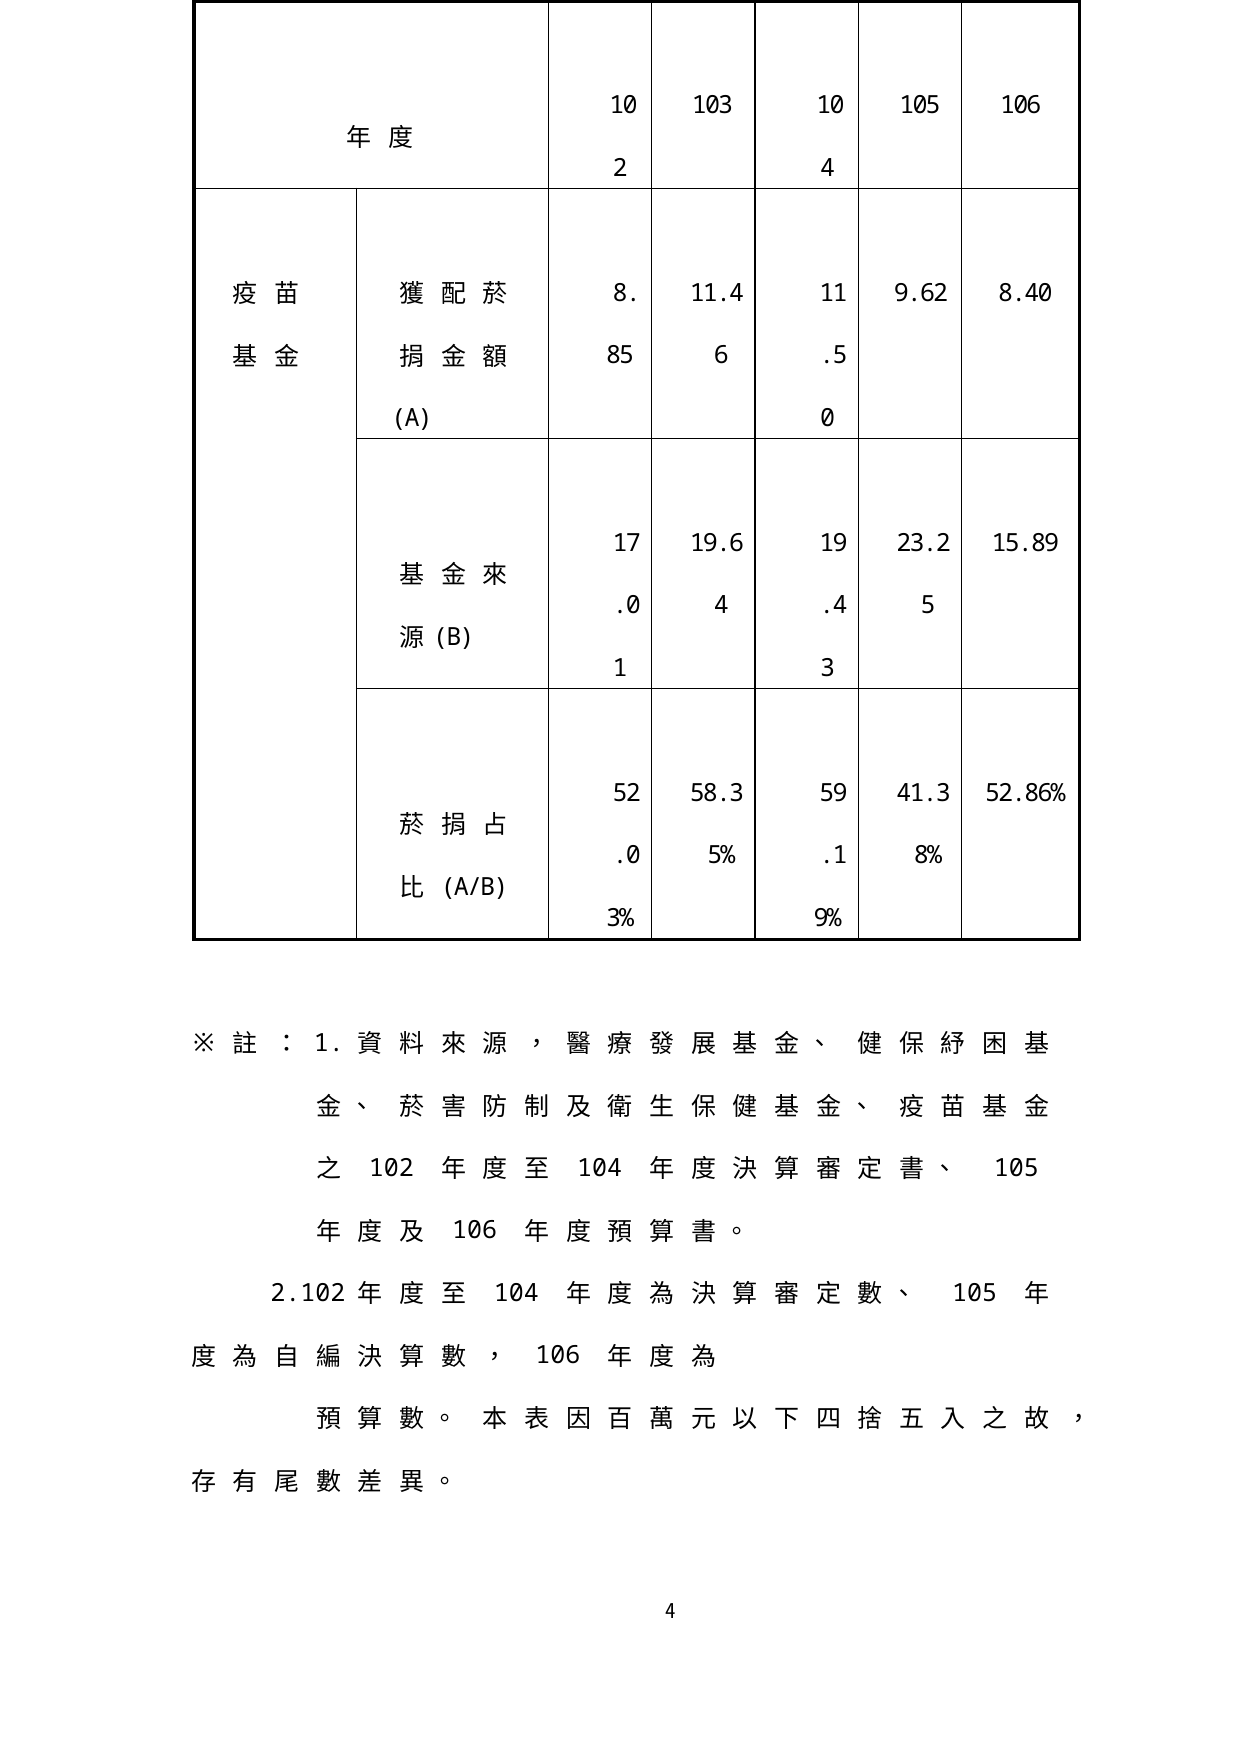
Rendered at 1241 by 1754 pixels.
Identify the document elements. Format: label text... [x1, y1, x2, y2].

table_cell 19.43 [756, 439, 858, 687]
table_cell 9.62 [859, 189, 961, 437]
table_cell 8.85 [549, 189, 651, 437]
table_cell 11.46 [652, 189, 754, 437]
table_cell 基金來源(B) [357, 439, 548, 687]
table_cell 11.50 [756, 189, 858, 437]
table_header 102 [549, 3, 651, 187]
table_cell 獲配菸捐金額(A) [357, 189, 548, 437]
table_cell 52.03% [549, 689, 651, 937]
table_header 106 [962, 3, 1078, 187]
text 2.102年度至104年度為決算審定數、105年度為自編決算數，106年度為 [183, 1250, 1058, 1375]
table_header 104 [756, 3, 858, 187]
table_cell 58.35% [652, 689, 754, 937]
table_header 105 [859, 3, 961, 187]
table_cell 17.01 [549, 439, 651, 687]
text ※註：1.資料來源，醫療發展基金、健保紓困基金、菸害防制及衛生保健基金、疫苗基金之102年度至104年度決算審定書、105年度及106年度預算書。 [183, 1000, 1058, 1250]
table_cell 疫苗基金 [196, 189, 356, 937]
table_cell 15.89 [962, 439, 1078, 687]
table_header 103 [652, 3, 754, 187]
text 預算數。本表因百萬元以下四捨五入之故，存有尾數差異。 [183, 1375, 1058, 1500]
table_cell 52.86% [962, 689, 1078, 937]
table_header 年度 [196, 3, 548, 187]
table_cell 59.19% [756, 689, 858, 937]
table_cell 菸捐占比(A/B) [357, 689, 548, 937]
table_cell 41.38% [859, 689, 961, 937]
table_cell 8.40 [962, 189, 1078, 437]
table_cell 19.64 [652, 439, 754, 687]
table_cell 23.25 [859, 439, 961, 687]
